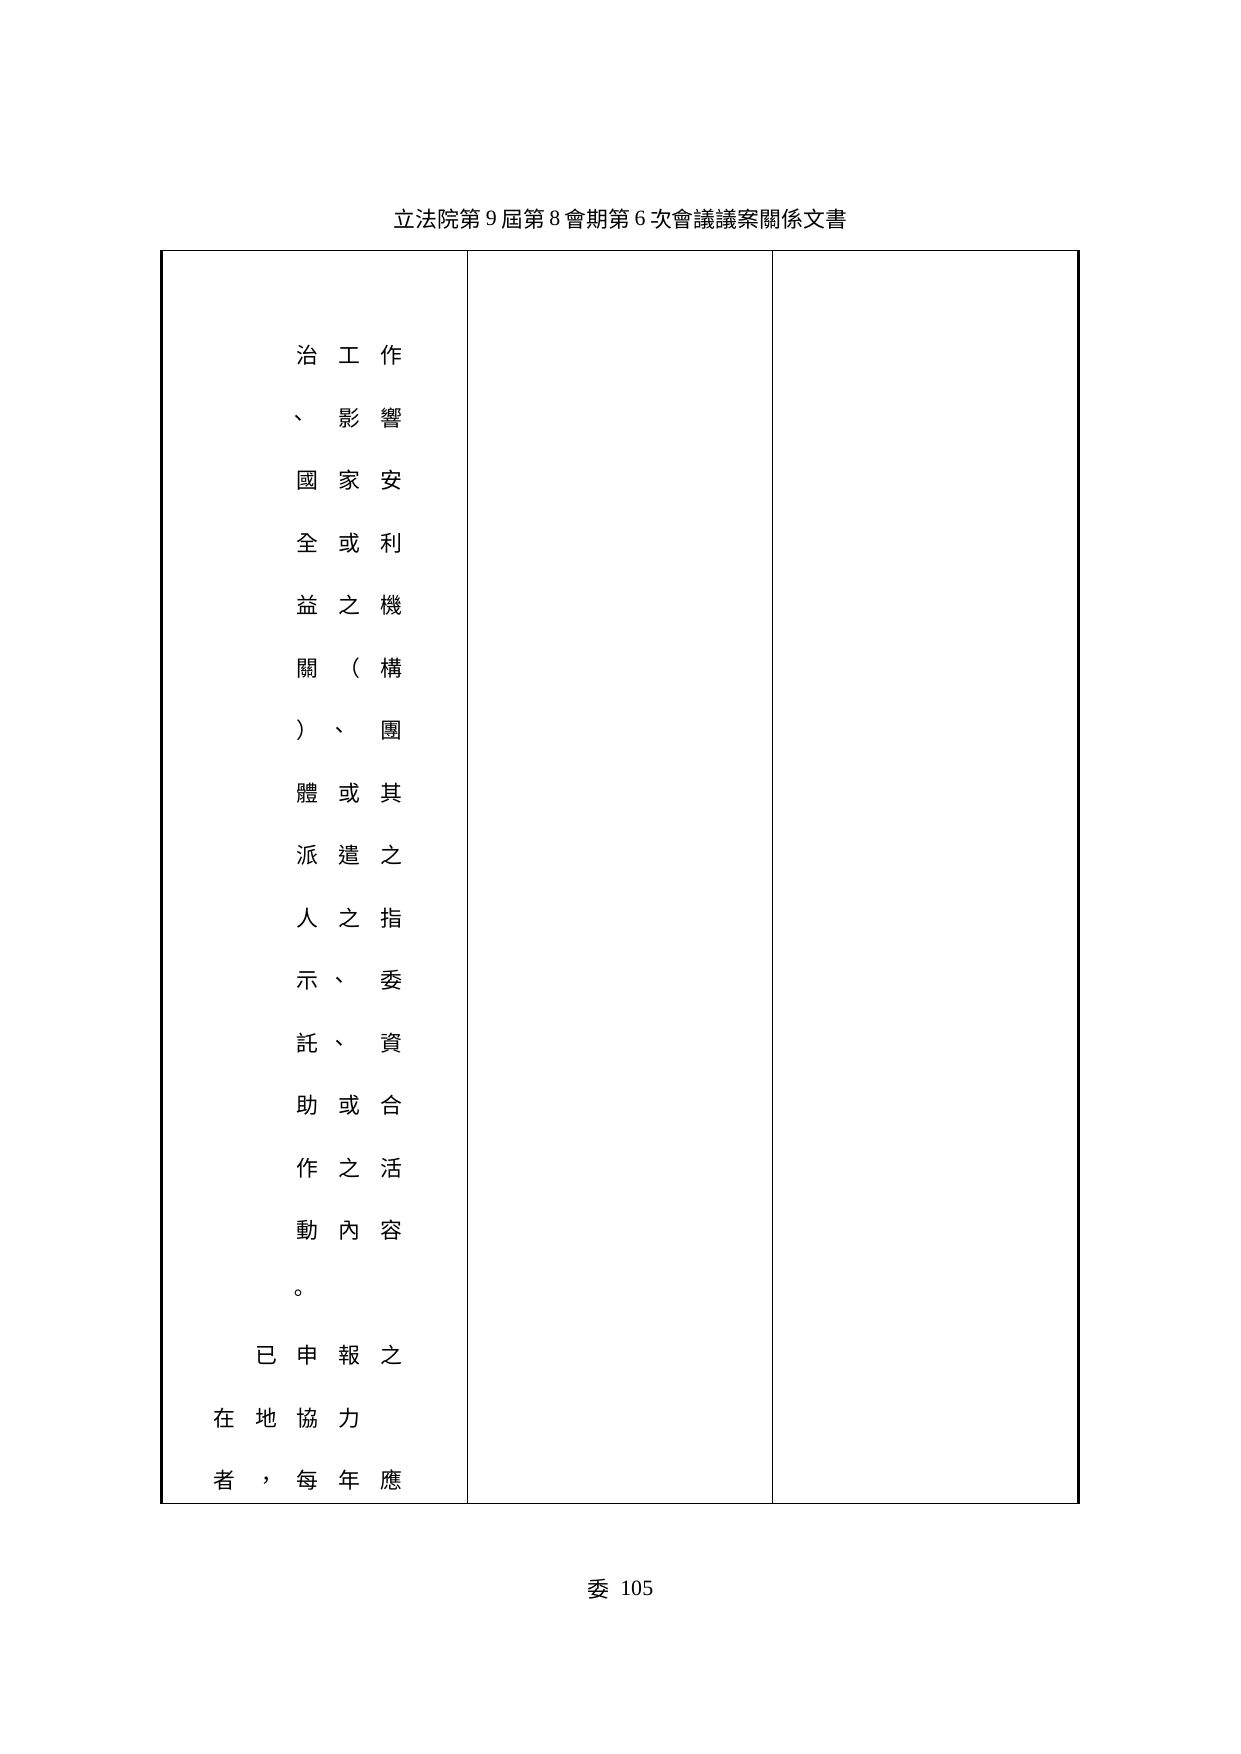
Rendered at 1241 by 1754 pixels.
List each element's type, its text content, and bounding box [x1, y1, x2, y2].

table_cell [468, 251, 772, 1503]
table_cell 治工作、影響國家安全或利益之機關（構）、團體或其派遣之人之指示、委託、資助或合作之活動內容。 已申報之在地協力者，每年應 [163, 251, 467, 1503]
table_cell [773, 251, 1077, 1503]
